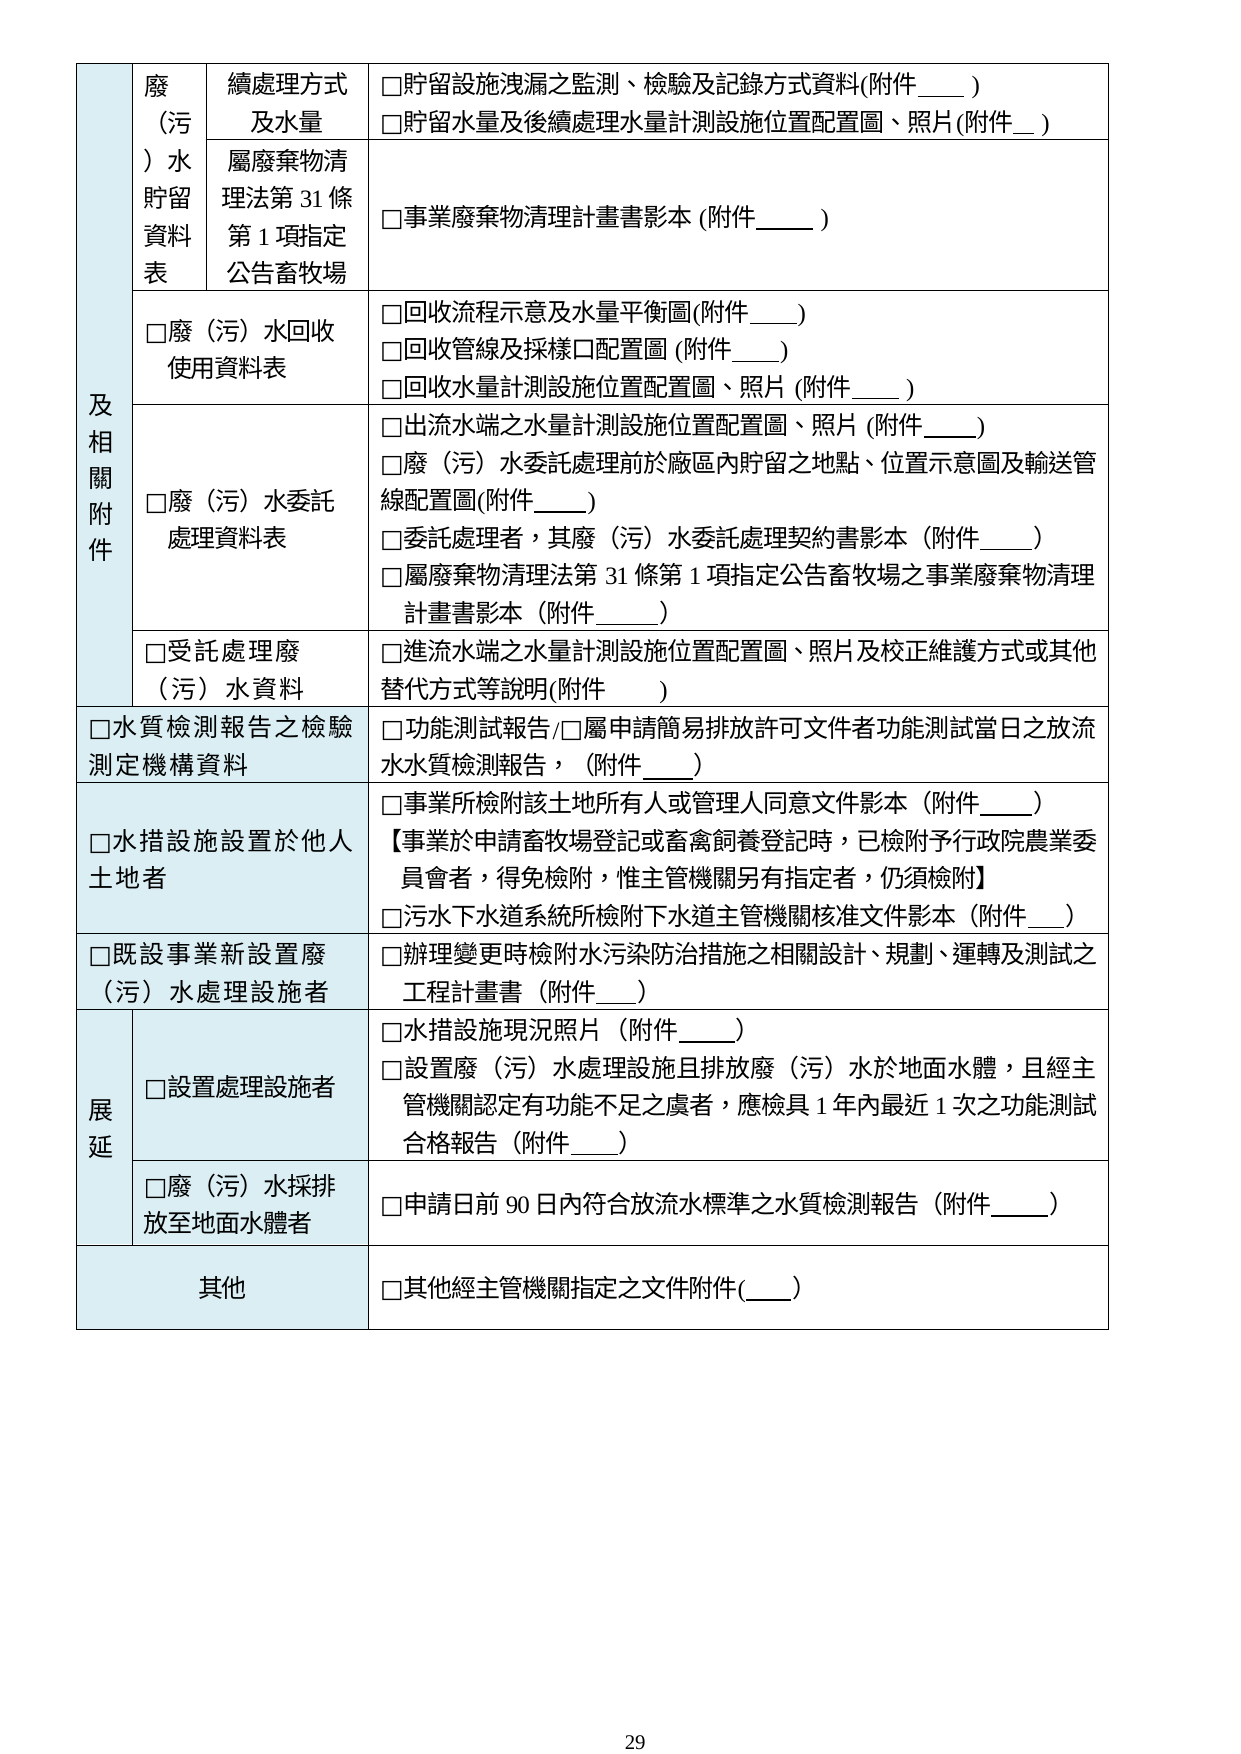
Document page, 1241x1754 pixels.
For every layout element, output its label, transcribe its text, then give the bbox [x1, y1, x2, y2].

table_cell □廢（污）水委託處理資料表 [133, 405, 368, 630]
table_cell □事業所檢附該土地所有人或管理人同意文件影本（附件 ） 【事業於申請畜牧場登記或畜禽飼養登記時，已檢附予行政院農業委員會者，得免檢附，惟主管機關另有指定者，仍須檢附】 □污水下水道系統所檢附下水道主管機關核准文件影本（附件 ） [369, 783, 1108, 933]
table_cell □出流水端之水量計測設施位置配置圖、照片 (附件 ) □廢（污）水委託處理前於廠區內貯留之地點、位置示意圖及輸送管線配置圖(附件 ) □委託處理者，其廢（污）水委託處理契約書影本（附件 ） □屬廢棄物清理法第31條第1項指定公告畜牧場之事業廢棄物清理計畫書影本（附件 ） [369, 405, 1108, 630]
table_cell □水措設施設置於他人土地者 [77, 783, 368, 933]
table_cell □水措設施現況照片（附件 ） □設置廢（污）水處理設施且排放廢（污）水於地面水體，且經主管機關認定有功能不足之虞者，應檢具1年內最近1次之功能測試合格報告（附件 ） [369, 1010, 1108, 1160]
table_cell □廢（污）水回收使用資料表 [133, 291, 368, 404]
table_cell 屬廢棄物清理法第31條第1項指定公告畜牧場 [207, 140, 368, 290]
table_cell □受託處理廢（污）水資料 [133, 631, 368, 706]
table_cell □設置處理設施者 [133, 1010, 368, 1160]
table_cell □既設事業新設置廢（污）水處理設施者 [77, 934, 368, 1009]
table_cell □辦理變更時檢附水污染防治措施之相關設計、規劃、運轉及測試之工程計畫書（附件 ） [369, 934, 1108, 1009]
table_cell □水質檢測報告之檢驗測定機構資料 [77, 707, 368, 782]
table_cell □回收流程示意及水量平衡圖(附件 ) □回收管線及採樣口配置圖 (附件 ) □回收水量計測設施位置配置圖、照片 (附件 ) [369, 291, 1108, 404]
table_cell □其他經主管機關指定之文件附件( ） [369, 1246, 1108, 1329]
table_cell □申請日前90日內符合放流水標準之水質檢測報告（附件 ） [369, 1161, 1108, 1244]
table_cell 其他 [77, 1246, 368, 1329]
table_cell 及相關附件 [77, 64, 132, 706]
table_cell 續處理方式及水量 [207, 64, 368, 139]
table_cell □廢（污）水採排放至地面水體者 [133, 1161, 368, 1244]
table_cell □進流水端之水量計測設施位置配置圖、照片及校正維護方式或其他替代方式等說明(附件 ) [369, 631, 1108, 706]
table_cell □功能測試報告/□屬申請簡易排放許可文件者功能測試當日之放流水水質檢測報告，（附件 ） [369, 707, 1108, 782]
table_cell 廢（污）水貯留資料表 [133, 64, 206, 290]
table_cell 展延 [77, 1010, 132, 1244]
table_cell □貯留設施洩漏之監測、檢驗及記錄方式資料(附件 ) □貯留水量及後續處理水量計測設施位置配置圖、照片(附件 ) [369, 64, 1108, 139]
table_cell □事業廢棄物清理計畫書影本 (附件 ) [369, 140, 1108, 290]
